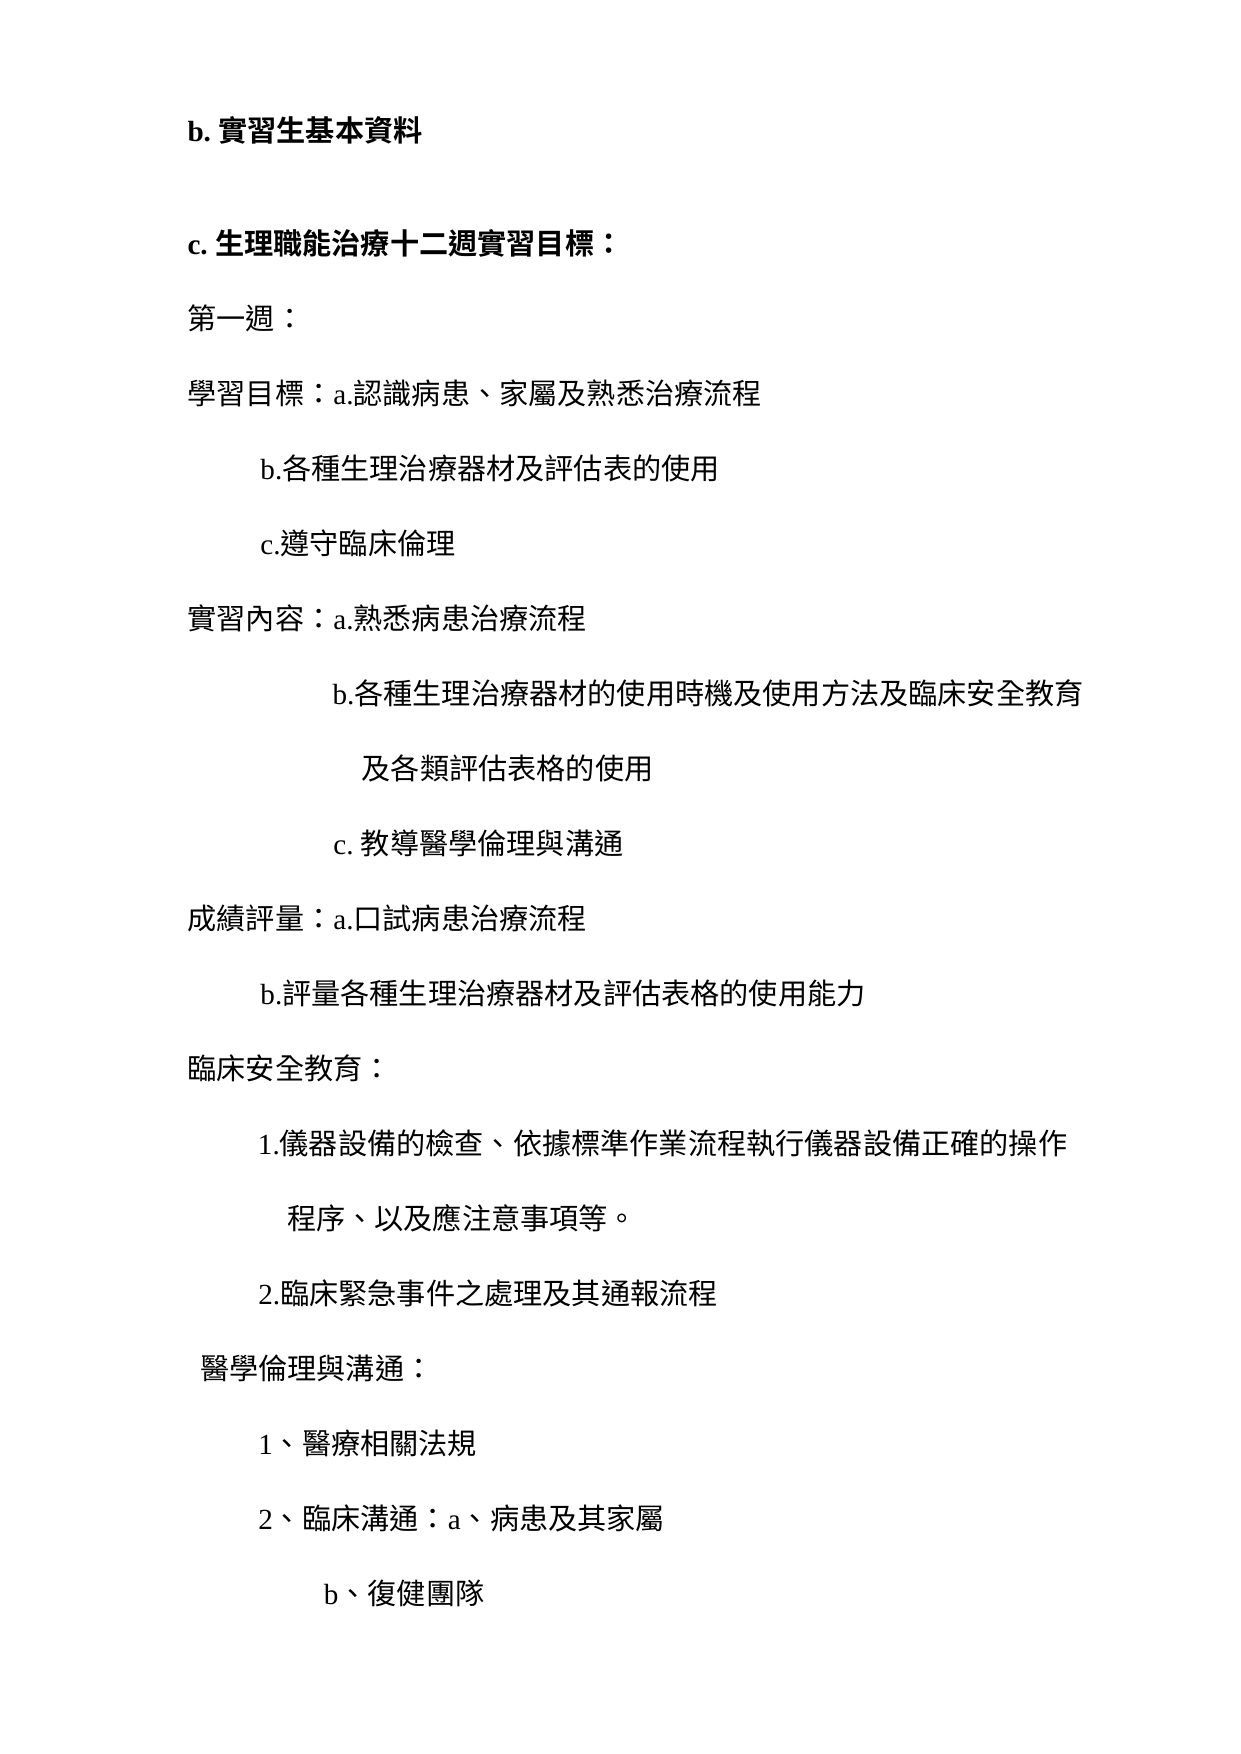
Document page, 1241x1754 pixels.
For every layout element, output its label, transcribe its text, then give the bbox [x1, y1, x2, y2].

text 實習內容：a.熟悉病患治療流程 [187, 573, 1093, 648]
text 1.儀器設備的檢查、依據標準作業流程執行儀器設備正確的操作程序、以及應注意事項等。 [258, 1098, 1093, 1248]
text b、復健團隊 [200, 1548, 1093, 1623]
subtitle c. 教導醫學倫理與溝通 [187, 798, 1093, 873]
subtitle 2.臨床緊急事件之處理及其通報流程 [200, 1248, 1093, 1323]
text 醫學倫理與溝通： [200, 1323, 1093, 1398]
subtitle b.各種生理治療器材及評估表的使用 [187, 423, 1093, 498]
text 1、醫療相關法規 [200, 1398, 1093, 1473]
text c.遵守臨床倫理 [187, 498, 1093, 573]
text 臨床安全教育： [187, 1023, 1093, 1098]
text 成績評量：a.口試病患治療流程 [187, 873, 1093, 948]
text c. 生理職能治療十二週實習目標： [187, 198, 1093, 273]
text b.評量各種生理治療器材及評估表格的使用能力 [187, 948, 1093, 1023]
text 第一週： [187, 273, 1093, 348]
text b.各種生理治療器材的使用時機及使用方法及臨床安全教育及各類評估表格的使用 [332, 648, 1093, 798]
text 2、臨床溝通：a、病患及其家屬 [200, 1473, 1093, 1548]
text b. 實習生基本資料 [187, 85, 1093, 160]
text 學習目標：a.認識病患、家屬及熟悉治療流程 [187, 348, 1093, 423]
